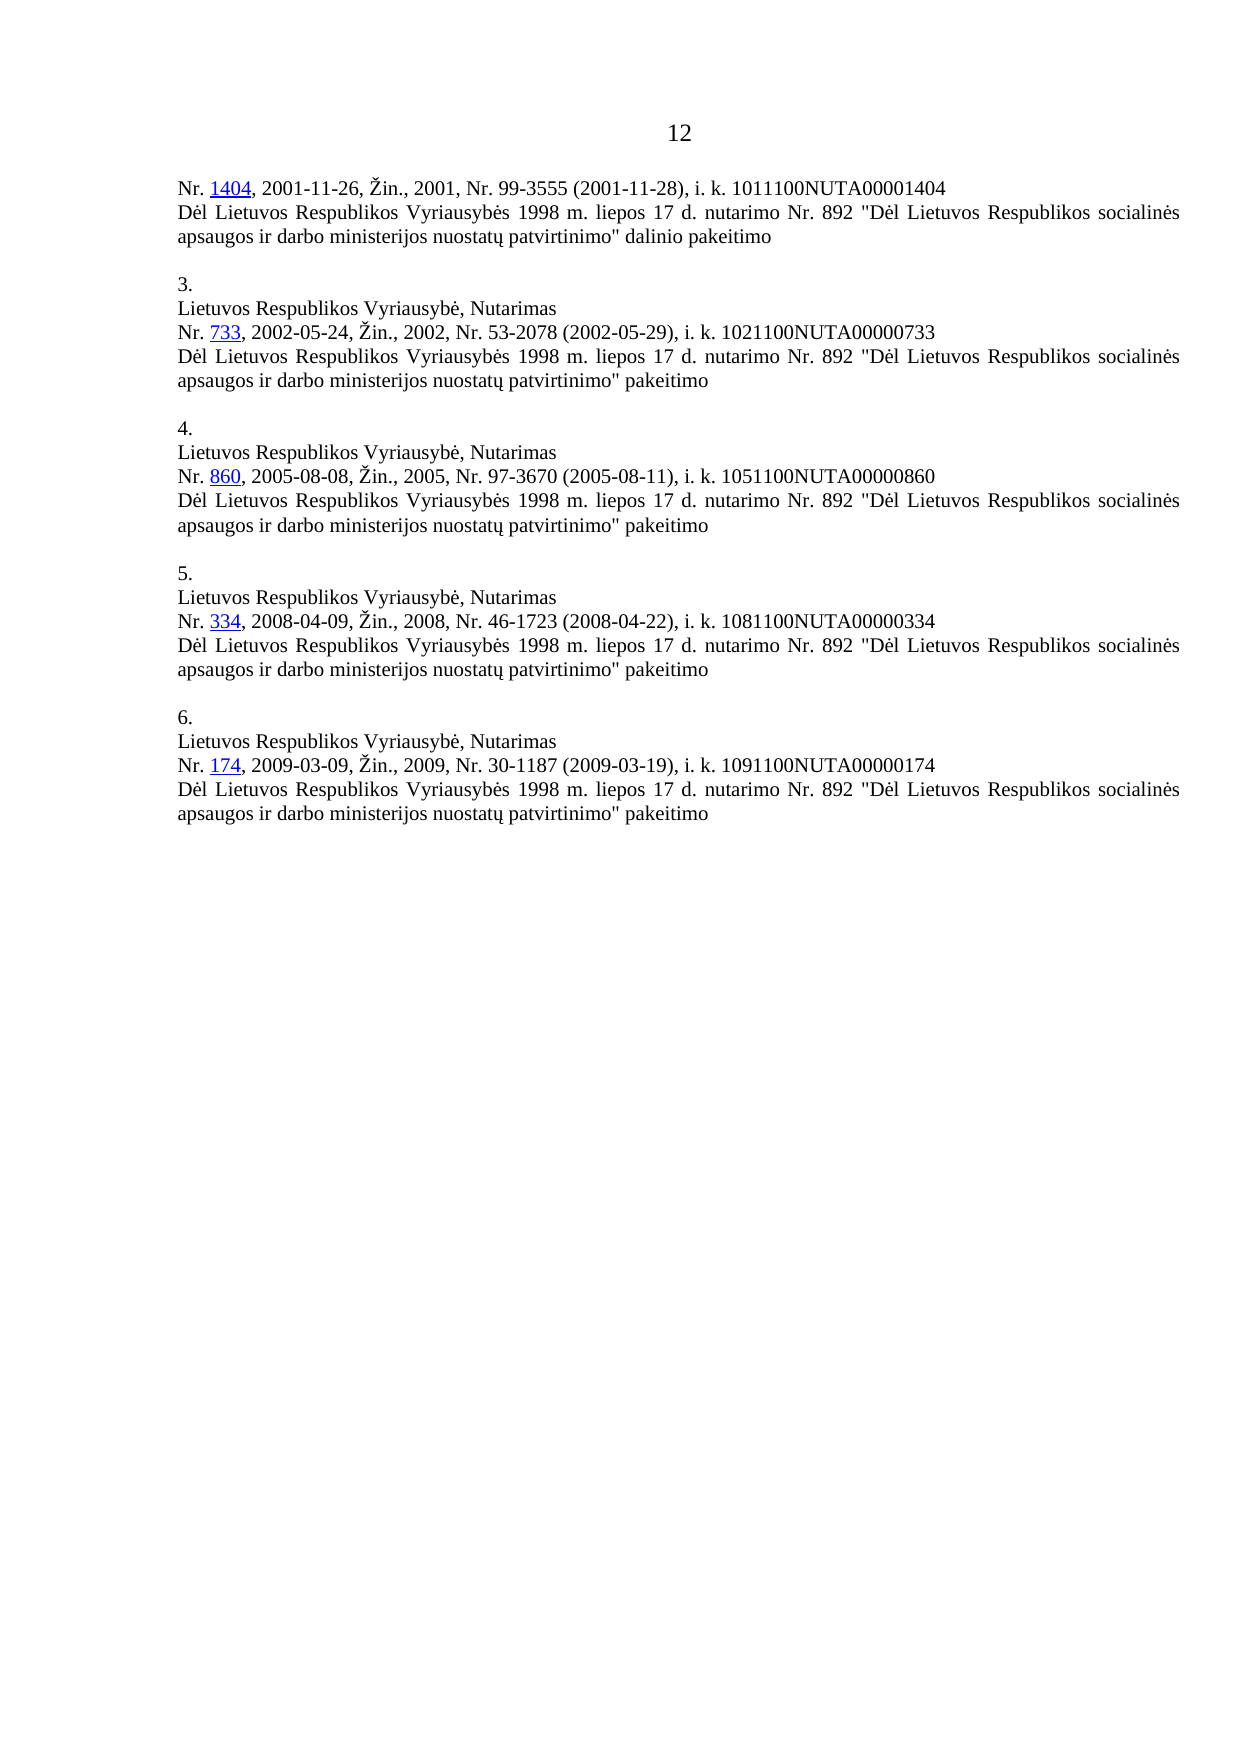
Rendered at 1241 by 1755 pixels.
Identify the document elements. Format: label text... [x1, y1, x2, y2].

text Lietuvos Respublikos Vyriausybė, Nutarimas [177, 585, 1181, 609]
text Nr. 334, 2008-04-09, Žin., 2008, Nr. 46-1723 (2008-04-22), i. k. 1081100NUTA00000334 [177, 609, 1181, 633]
text Nr. 860, 2005-08-08, Žin., 2005, Nr. 97-3670 (2005-08-11), i. k. 1051100NUTA00000860 [177, 464, 1181, 488]
text Dėl Lietuvos Respublikos Vyriausybės 1998 m. liepos 17 d. nutarimo Nr. 892 "Dėl Lietuvos Respublikos socialinės apsaugos ir darbo ministerijos nuostatų patvirtinimo" pakeitimo [177, 633, 1181, 681]
text Nr. 174, 2009-03-09, Žin., 2009, Nr. 30-1187 (2009-03-19), i. k. 1091100NUTA00000174 [177, 753, 1181, 777]
text 3. [177, 272, 1181, 296]
text Lietuvos Respublikos Vyriausybė, Nutarimas [177, 440, 1181, 464]
text Dėl Lietuvos Respublikos Vyriausybės 1998 m. liepos 17 d. nutarimo Nr. 892 "Dėl Lietuvos Respublikos socialinės apsaugos ir darbo ministerijos nuostatų patvirtinimo" pakeitimo [177, 344, 1181, 392]
text 6. [177, 705, 1181, 729]
text Lietuvos Respublikos Vyriausybė, Nutarimas [177, 729, 1181, 753]
text Lietuvos Respublikos Vyriausybė, Nutarimas [177, 296, 1181, 320]
text Dėl Lietuvos Respublikos Vyriausybės 1998 m. liepos 17 d. nutarimo Nr. 892 "Dėl Lietuvos Respublikos socialinės apsaugos ir darbo ministerijos nuostatų patvirtinimo" pakeitimo [177, 488, 1181, 537]
text Dėl Lietuvos Respublikos Vyriausybės 1998 m. liepos 17 d. nutarimo Nr. 892 "Dėl Lietuvos Respublikos socialinės apsaugos ir darbo ministerijos nuostatų patvirtinimo" dalinio pakeitimo [177, 200, 1181, 248]
text 5. [177, 561, 1181, 585]
text Dėl Lietuvos Respublikos Vyriausybės 1998 m. liepos 17 d. nutarimo Nr. 892 "Dėl Lietuvos Respublikos socialinės apsaugos ir darbo ministerijos nuostatų patvirtinimo" pakeitimo [177, 777, 1181, 825]
text 4. [177, 416, 1181, 440]
text Nr. 733, 2002-05-24, Žin., 2002, Nr. 53-2078 (2002-05-29), i. k. 1021100NUTA00000733 [177, 320, 1181, 344]
text Nr. 1404, 2001-11-26, Žin., 2001, Nr. 99-3555 (2001-11-28), i. k. 1011100NUTA00001404 [177, 176, 1181, 200]
